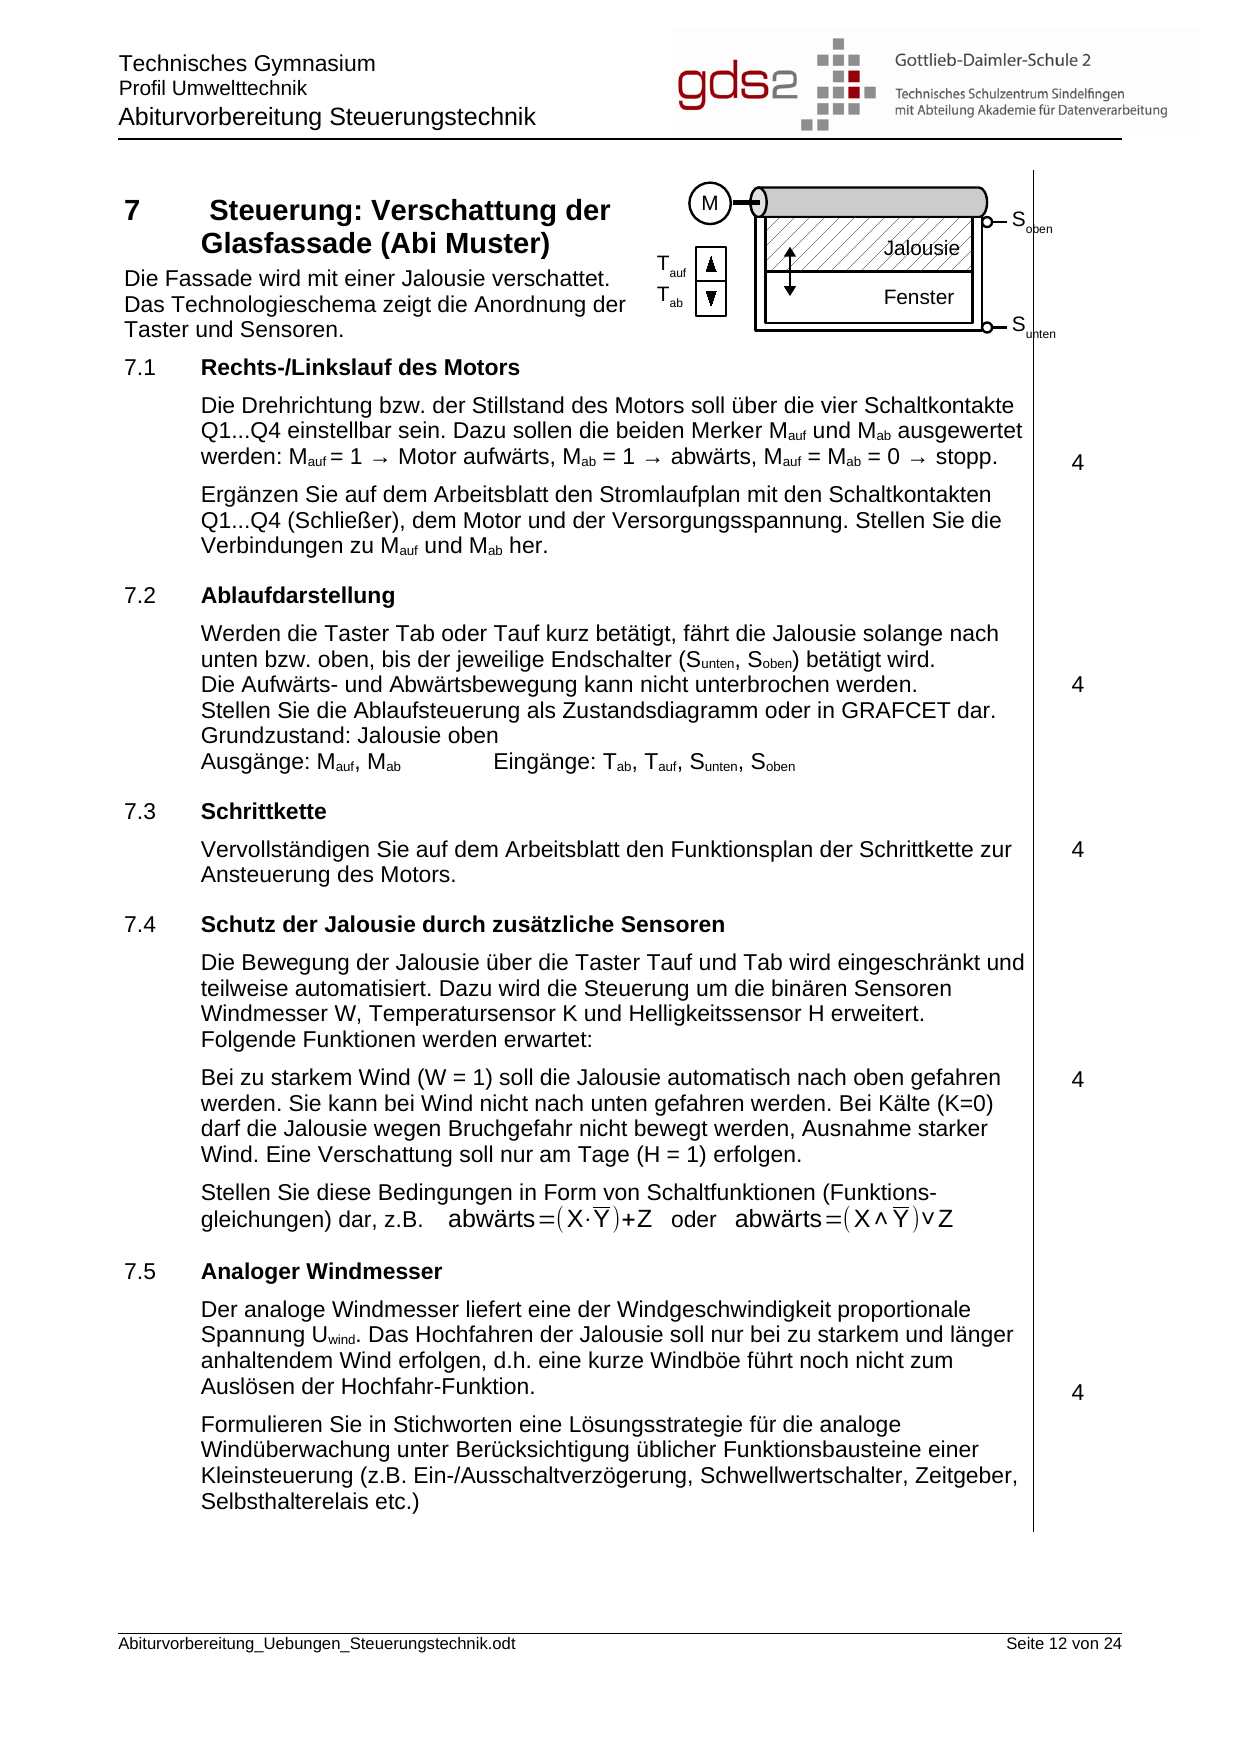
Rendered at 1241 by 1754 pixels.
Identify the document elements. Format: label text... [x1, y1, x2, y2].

table_cell 4 [1034, 906, 1122, 1253]
table_cell Schrittkette Vervollständigen Sie auf dem Arbeitsblatt den Funktionsplan der Schrittkette zur Ansteuerung des Motors. [118, 793, 1033, 906]
table_header Steuerung: Verschattung der Glasfassade (Abi Muster) Die Fassade wird mit einer Jalousie verschattet. Das Technologieschema zeigt die Anordnung der Taster und Sensoren. [118, 170, 1033, 348]
table_cell 4 [1034, 1253, 1122, 1532]
table_cell Rechts-/Linkslauf des Motors Die Drehrichtung bzw. der Stillstand des Motors soll über die vier Schaltkontakte Q1...Q4 einstellbar sein. Dazu sollen die beiden Merker Mauf und Mab ausgewertet werden: Mauf = 1 → Motor aufwärts, Mab = 1 → abwärts, Mauf = Mab = 0 → stopp. Ergänzen Sie auf dem Arbeitsblatt den Stromlaufplan mit den Schaltkontakten Q1...Q4 (Schließer), dem Motor und der Versorgungsspannung. Stellen Sie die Verbindungen zu Mauf und Mab her. [118, 349, 1033, 577]
table_cell 4 [1034, 349, 1122, 577]
table_cell Ablaufdarstellung Werden die Taster Tab oder Tauf kurz betätigt, fährt die Jalousie solange nach unten bzw. oben, bis der jeweilige Endschalter (Sunten, Soben) betätigt wird. Die Aufwärts- und Abwärtsbewegung kann nicht unterbrochen werden. Stellen Sie die Ablaufsteuerung als Zustandsdiagramm oder in GRAFCET dar. Grundzustand: Jalousie oben Ausgänge: Mauf, Mab Eingänge: Tab, Tauf, Sunten, Soben [118, 577, 1033, 793]
picture [670, 28, 1201, 135]
table_cell 4 [1034, 793, 1122, 906]
table_cell 4 [1034, 577, 1122, 793]
table_header [1034, 170, 1122, 348]
table_cell Analoger Windmesser Der analoge Windmesser liefert eine der Windgeschwindigkeit proportionale Spannung Uwind. Das Hochfahren der Jalousie soll nur bei zu starkem und länger anhaltendem Wind erfolgen, d.h. eine kurze Windböe führt noch nicht zum Auslösen der Hochfahr-Funktion. Formulieren Sie in Stichworten eine Lösungsstrategie für die analoge Windüberwachung unter Berücksichtigung üblicher Funktionsbausteine einer Kleinsteuerung (z.B. Ein-/Ausschaltverzögerung, Schwellwertschalter, Zeitgeber, Selbsthalterelais etc.) [118, 1253, 1033, 1532]
table_cell Schutz der Jalousie durch zusätzliche Sensoren Die Bewegung der Jalousie über die Taster Tauf und Tab wird eingeschränkt und teilweise automatisiert. Dazu wird die Steuerung um die binären Sensoren Windmesser W, Temperatursensor K und Helligkeitssensor H erweitert. Folgende Funktionen werden erwartet: Bei zu starkem Wind (W = 1) soll die Jalousie automatisch nach oben gefahren werden. Sie kann bei Wind nicht nach unten gefahren werden. Bei Kälte (K=0) darf die Jalousie wegen Bruchgefahr nicht bewegt werden, Ausnahme starker Wind. Eine Verschattung soll nur am Tage (H = 1) erfolgen. Stellen Sie diese Bedingungen in Form von Schaltfunktionen (Funktions-gleichungen) dar, z.B. oder [118, 906, 1033, 1253]
